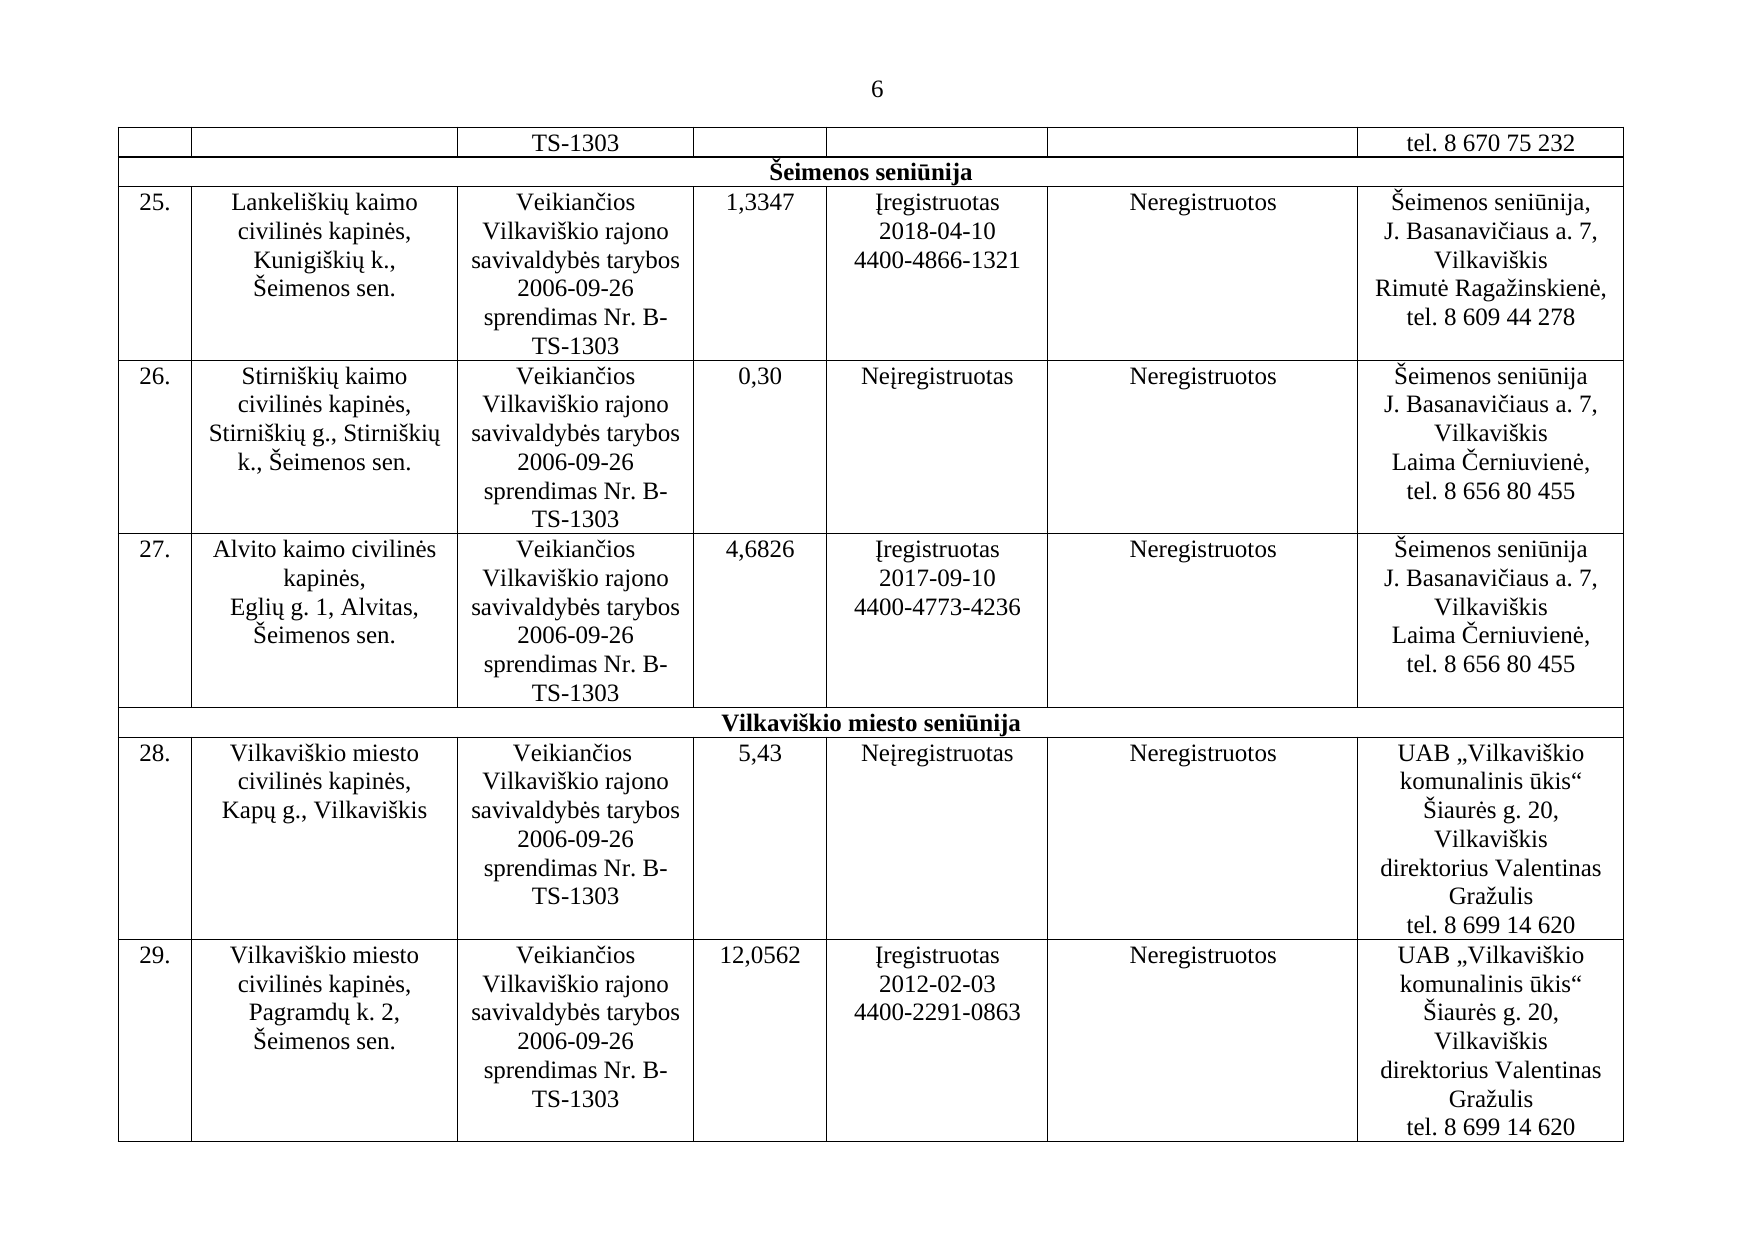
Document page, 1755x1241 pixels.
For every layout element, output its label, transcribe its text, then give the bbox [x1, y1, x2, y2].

table_cell TS-1303 [458, 128, 693, 156]
table_cell Neregistruotos [1048, 738, 1357, 939]
table_cell Lankeliškių kaimo civilinės kapinės, Kunigiškių k., Šeimenos sen. [192, 187, 457, 360]
table_cell Veikiančios Vilkaviškio rajono savivaldybės tarybos 2006-09-26 sprendimas Nr. B-TS-1303 [458, 187, 693, 360]
table_cell Veikiančios Vilkaviškio rajono savivaldybės tarybos 2006-09-26 sprendimas Nr. B-TS-1303 [458, 940, 693, 1141]
table_cell Neįregistruotas [827, 738, 1047, 939]
table_cell [192, 128, 457, 156]
table_cell Įregistruotas 2012-02-03 4400-2291-0863 [827, 940, 1047, 1141]
table_cell Veikiančios Vilkaviškio rajono savivaldybės tarybos 2006-09-26 sprendimas Nr. B-TS-1303 [458, 738, 693, 939]
table_cell 0,30 [694, 361, 826, 533]
table_cell 5,43 [694, 738, 826, 939]
table_cell Vilkaviškio miesto civilinės kapinės, Kapų g., Vilkaviškis [192, 738, 457, 939]
table_cell tel. 8 670 75 232 [1358, 128, 1623, 156]
table_cell 1,3347 [694, 187, 826, 360]
table_cell Šeimenos seniūnija J. Basanavičiaus a. 7, Vilkaviškis Laima Černiuvienė, tel. 8 656 80 455 [1358, 361, 1623, 533]
table_cell [1048, 128, 1357, 156]
table_cell Šeimenos seniūnija, J. Basanavičiaus a. 7, Vilkaviškis Rimutė Ragažinskienė, tel. 8 609 44 278 [1358, 187, 1623, 360]
table_cell Alvito kaimo civilinės kapinės, Eglių g. 1, Alvitas, Šeimenos sen. [192, 534, 457, 707]
table_cell 26. [119, 361, 191, 533]
table_cell Neregistruotos [1048, 940, 1357, 1141]
table_cell Šeimenos seniūnija [119, 158, 1623, 186]
table_cell [694, 128, 826, 156]
table_cell UAB „Vilkaviškio komunalinis ūkis“ Šiaurės g. 20, Vilkaviškis direktorius Valentinas Gražulis tel. 8 699 14 620 [1358, 738, 1623, 939]
table_cell Įregistruotas 2018-04-10 4400-4866-1321 [827, 187, 1047, 360]
table_cell [827, 128, 1047, 156]
table_cell Šeimenos seniūnija J. Basanavičiaus a. 7, Vilkaviškis Laima Černiuvienė, tel. 8 656 80 455 [1358, 534, 1623, 707]
table_cell Neįregistruotas [827, 361, 1047, 533]
table_cell Veikiančios Vilkaviškio rajono savivaldybės tarybos 2006-09-26 sprendimas Nr. B-TS-1303 [458, 534, 693, 707]
table_cell 12,0562 [694, 940, 826, 1141]
table_cell 29. [119, 940, 191, 1141]
table_cell 25. [119, 187, 191, 360]
table_cell Neregistruotos [1048, 187, 1357, 360]
table_cell [119, 128, 191, 156]
table_cell Stirniškių kaimo civilinės kapinės, Stirniškių g., Stirniškių k., Šeimenos sen. [192, 361, 457, 533]
table_cell 4,6826 [694, 534, 826, 707]
table_cell Vilkaviškio miesto civilinės kapinės, Pagramdų k. 2, Šeimenos sen. [192, 940, 457, 1141]
table_cell Veikiančios Vilkaviškio rajono savivaldybės tarybos 2006-09-26 sprendimas Nr. B-TS-1303 [458, 361, 693, 533]
table_cell UAB „Vilkaviškio komunalinis ūkis“ Šiaurės g. 20, Vilkaviškis direktorius Valentinas Gražulis tel. 8 699 14 620 [1358, 940, 1623, 1141]
table_cell 27. [119, 534, 191, 707]
table_cell 28. [119, 738, 191, 939]
table_cell Neregistruotos [1048, 361, 1357, 533]
table_cell Vilkaviškio miesto seniūnija [119, 708, 1623, 737]
table_cell Neregistruotos [1048, 534, 1357, 707]
table_cell Įregistruotas 2017-09-10 4400-4773-4236 [827, 534, 1047, 707]
